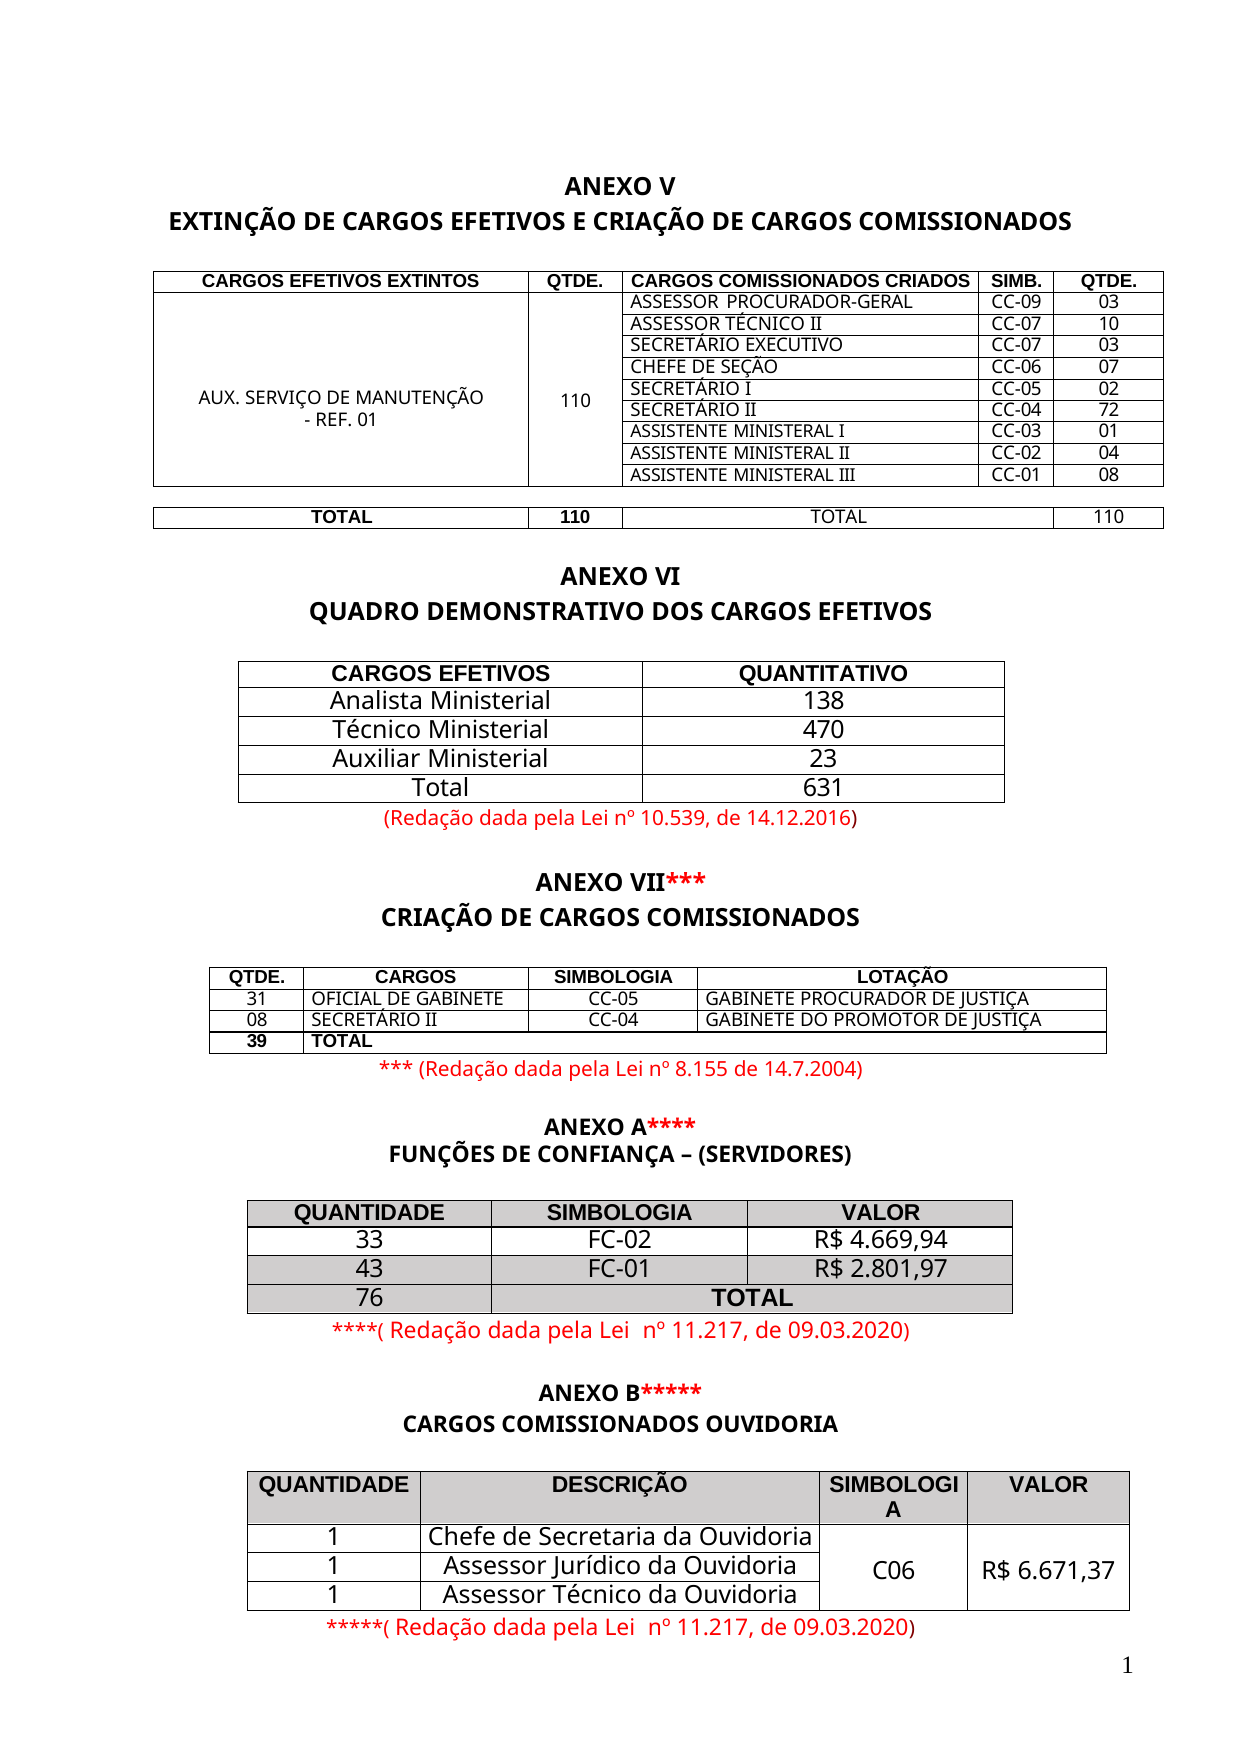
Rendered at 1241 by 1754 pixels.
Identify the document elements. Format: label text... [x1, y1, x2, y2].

table_cell OFICIAL DE GABINETE [304, 990, 528, 1010]
text *****( Redação dada pela Lei nº 11.217, de 09.03.2020) [83, 1611, 1157, 1642]
text *** (Redação dada pela Lei nº 8.155 de 14.7.2004) [83, 1054, 1158, 1082]
table_cell 138 [643, 688, 1004, 716]
table_cell Assessor Técnico da Ouvidoria [421, 1582, 819, 1610]
table_cell R$ 4.669,94 [748, 1228, 1012, 1255]
table_cell SECRETÁRIO II [304, 1011, 528, 1031]
table_cell 39 [210, 1033, 303, 1053]
table_cell C06 [820, 1525, 967, 1610]
table_cell 1 [248, 1553, 420, 1581]
table_cell CC-09 [979, 293, 1053, 314]
table_cell TOTAL [304, 1033, 1106, 1053]
table_header SIMBOLOGIA [529, 968, 697, 988]
text ANEXO VII*** [83, 865, 1158, 899]
table_header CARGOS [304, 968, 528, 988]
text (Redação dada pela Lei nº 10.539, de 14.12.2016) [83, 803, 1158, 832]
table_cell 470 [643, 717, 1004, 744]
table_cell FC-02 [492, 1228, 747, 1255]
table_cell CC-04 [979, 401, 1053, 421]
table_header VALOR [968, 1472, 1129, 1523]
table_cell 43 [248, 1256, 491, 1284]
table_cell 03 [1054, 336, 1163, 357]
table_header CARGOS EFETIVOS EXTINTOS [154, 272, 528, 292]
table_cell SECRETÁRIO EXECUTIVO [623, 336, 978, 357]
table_cell SECRETÁRIO II [623, 401, 978, 421]
table_header DESCRIÇÃO [421, 1472, 819, 1523]
table_cell 1 [248, 1525, 420, 1552]
table_header 110 [1054, 508, 1163, 528]
text CRIAÇÃO DE CARGOS COMISSIONADOS [83, 899, 1157, 933]
text FUNÇÕES DE CONFIANÇA – (SERVIDORES) [83, 1141, 1157, 1168]
text ****( Redação dada pela Lei nº 11.217, de 09.03.2020) [83, 1313, 1158, 1345]
table_cell 1 [248, 1582, 420, 1610]
table_cell 31 [210, 990, 303, 1010]
table_cell 03 [1054, 293, 1163, 314]
text ANEXO A**** [83, 1113, 1157, 1141]
table_cell Total [239, 775, 642, 802]
table_cell TOTAL [492, 1285, 1012, 1312]
table_cell ASSESSOR TÉCNICO II [623, 315, 978, 335]
table_header LOTAÇÃO [698, 968, 1106, 988]
table_cell CC-04 [529, 1011, 697, 1031]
table_cell 01 [1054, 422, 1163, 443]
table_cell GABINETE PROCURADOR DE JUSTIÇA [698, 990, 1106, 1010]
table_cell CHEFE DE SEÇÃO [623, 358, 978, 378]
text ANEXO B***** [83, 1377, 1157, 1408]
table_header TOTAL [154, 508, 528, 528]
text QUADRO DEMONSTRATIVO DOS CARGOS EFETIVOS [83, 593, 1157, 627]
table_cell AUX. SERVIÇO DE MANUTENÇÃO - REF. 01 [154, 293, 528, 486]
table_cell Assessor Jurídico da Ouvidoria [421, 1553, 819, 1581]
table_cell 33 [248, 1228, 491, 1255]
table_cell CC-07 [979, 315, 1053, 335]
table_cell 10 [1054, 315, 1163, 335]
table_cell CC-03 [979, 422, 1053, 443]
table_header SIMBOLOGIA [492, 1201, 747, 1226]
table_header CARGOS EFETIVOS [239, 662, 642, 687]
table_cell 08 [210, 1011, 303, 1031]
table_cell Analista Ministerial [239, 688, 642, 716]
table_header SIMB. [979, 272, 1053, 292]
table_cell 72 [1054, 401, 1163, 421]
table_cell R$ 6.671,37 [968, 1525, 1129, 1610]
table_cell 76 [248, 1285, 491, 1312]
table_cell 04 [1054, 444, 1163, 464]
table_cell Técnico Ministerial [239, 717, 642, 744]
text ANEXO VI [83, 559, 1157, 593]
table_header QTDE. [1054, 272, 1163, 292]
table_header TOTAL [623, 508, 1053, 528]
table_cell 631 [643, 775, 1004, 802]
table_cell ASSISTENTE MINISTERAL I [623, 422, 978, 443]
table_header QTDE. [529, 272, 622, 292]
table_cell CC-07 [979, 336, 1053, 357]
text ANEXO V [83, 169, 1157, 203]
table_header QUANTIDADE [248, 1201, 491, 1226]
table_cell CC-02 [979, 444, 1053, 464]
table_cell Auxiliar Ministerial [239, 746, 642, 773]
table_header CARGOS COMISSIONADOS CRIADOS [623, 272, 978, 292]
table_header QUANTITATIVO [643, 662, 1004, 687]
table_cell CC-01 [979, 465, 1053, 486]
table_cell CC-05 [529, 990, 697, 1010]
text EXTINÇÃO DE CARGOS EFETIVOS E CRIAÇÃO DE CARGOS COMISSIONADOS [97, 203, 1143, 237]
table_cell FC-01 [492, 1256, 747, 1284]
table_cell ASSESSOR PROCURADOR-GERAL [623, 293, 978, 314]
table_cell ASSISTENTE MINISTERAL III [623, 465, 978, 486]
table_cell 08 [1054, 465, 1163, 486]
text CARGOS COMISSIONADOS OUVIDORIA [83, 1408, 1157, 1439]
table_header VALOR [748, 1201, 1012, 1226]
table_header QUANTIDADE [248, 1472, 420, 1523]
table_cell 23 [643, 746, 1004, 773]
table_cell CC-05 [979, 380, 1053, 400]
table_cell 07 [1054, 358, 1163, 378]
table_cell ASSISTENTE MINISTERAL II [623, 444, 978, 464]
table_cell 02 [1054, 380, 1163, 400]
table_cell SECRETÁRIO I [623, 380, 978, 400]
table_cell Chefe de Secretaria da Ouvidoria [421, 1525, 819, 1552]
table_header SIMBOLOGI A [820, 1472, 967, 1523]
table_cell R$ 2.801,97 [748, 1256, 1012, 1284]
table_cell CC-06 [979, 358, 1053, 378]
table_header 110 [529, 508, 622, 528]
table_header QTDE. [210, 968, 303, 988]
table_cell GABINETE DO PROMOTOR DE JUSTIÇA [698, 1011, 1106, 1031]
table_cell 110 [529, 293, 622, 486]
